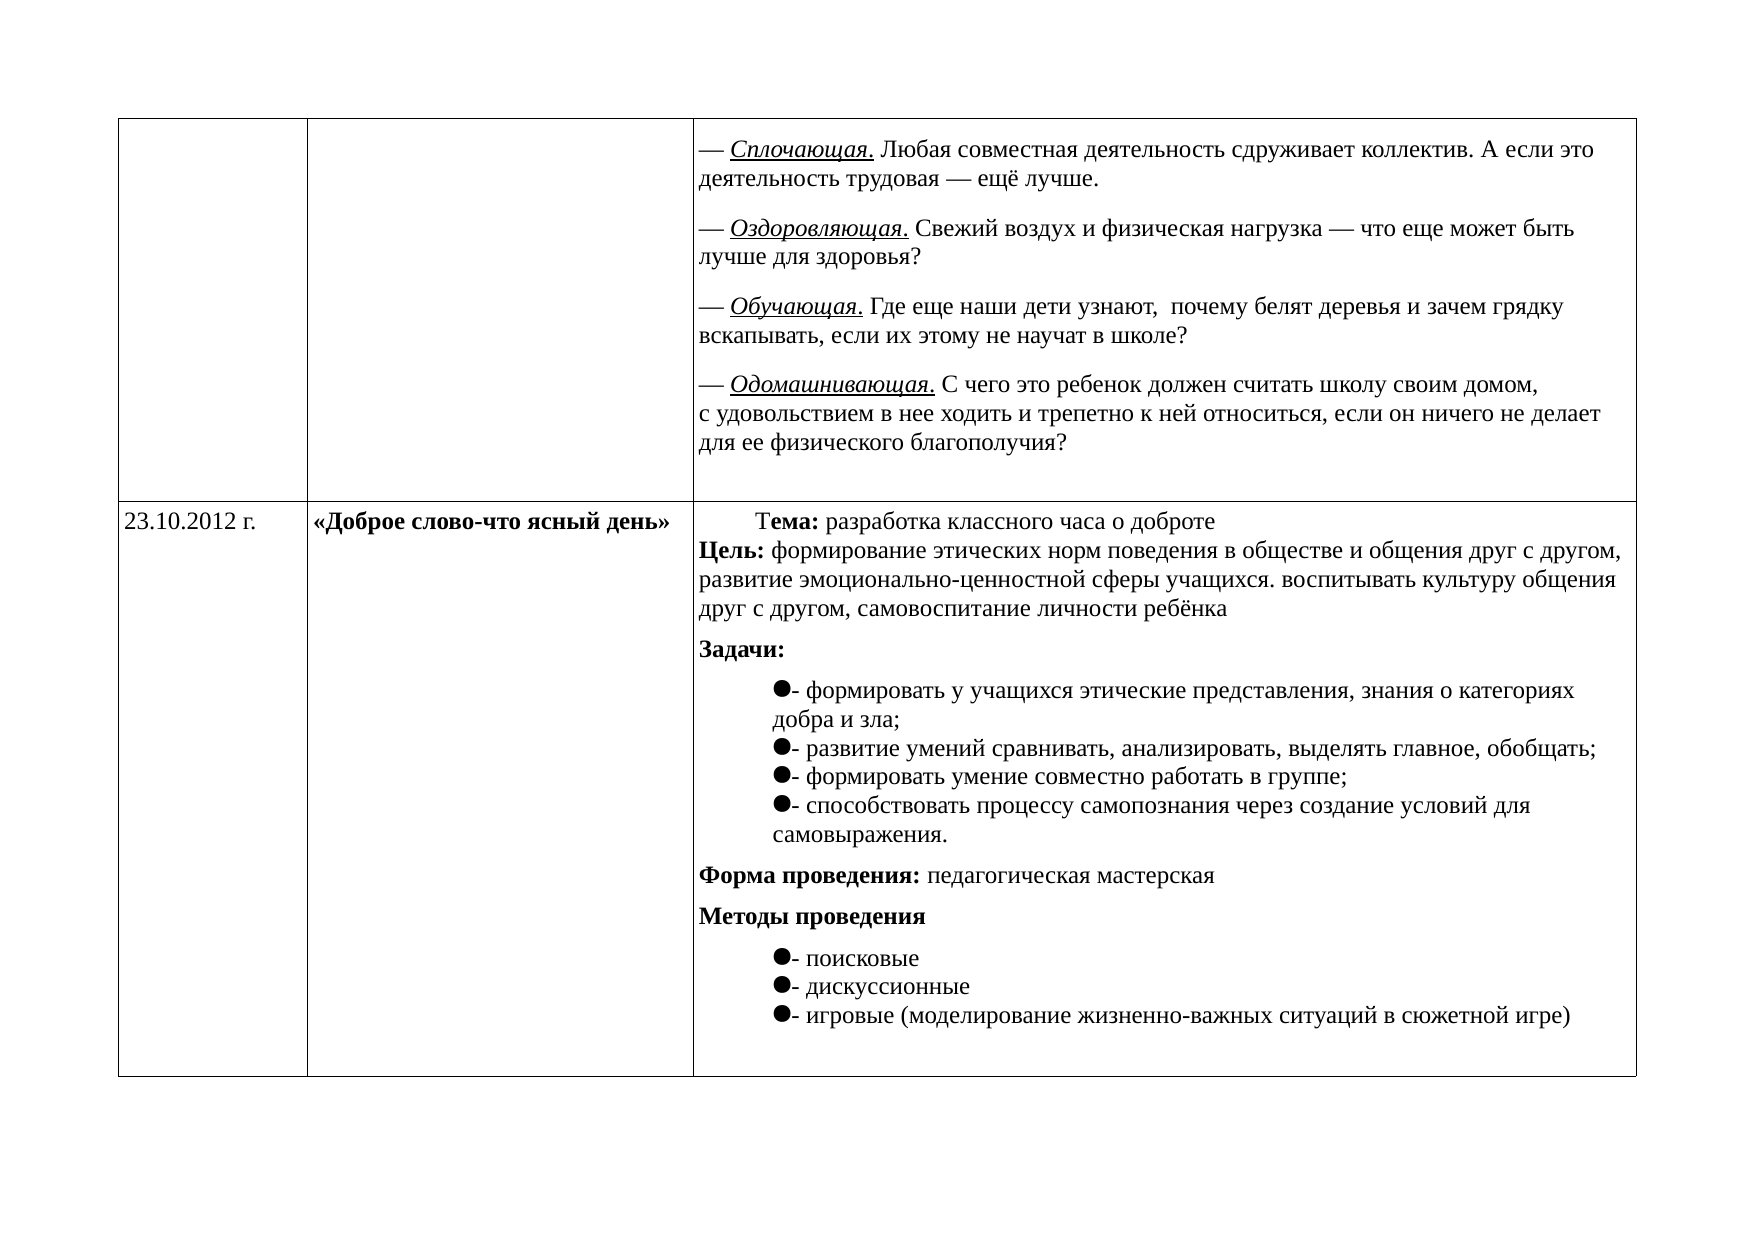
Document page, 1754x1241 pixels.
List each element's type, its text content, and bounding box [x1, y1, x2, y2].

table_cell Тема: разработка классного часа о доброте Цель: формирование этических норм поведения в обществе и общения друг с другом, развитие эмоционально-ценностной сферы учащихся. воспитывать культуру общения друг с другом, самовоспитание личности ребёнка Задачи: - формировать у учащихся этические представления, знания о категориях добра и зла; - развитие умений сравнивать, анализировать, выделять главное, обобщать; - формировать умение совместно работать в группе; - способствовать процессу самопознания через создание условий для самовыражения. Форма проведения: педагогическая мастерская Методы проведения - поисковые - дискуссионные - игровые (моделирование жизненно-важных ситуаций в сюжетной игре) [694, 502, 1636, 1076]
table_cell [119, 119, 307, 501]
table_cell — Сплочающая. Любая совместная деятельность сдруживает коллектив. А если это деятельность трудовая — ещё лучше. — Оздоровляющая. Свежий воздух и физическая нагрузка — что еще может быть лучше для здоровья? — Обучающая. Где еще наши дети узнают, почему белят деревья и зачем грядку вскапывать, если их этому не научат в школе? — Одомашнивающая. С чего это ребенок должен считать школу своим домом, с удовольствием в нее ходить и трепетно к ней относиться, если он ничего не делает для ее физического благополучия? [694, 119, 1636, 501]
table_cell «Доброе слово-что ясный день» [308, 502, 693, 1076]
table_cell 23.10.2012 г. [119, 502, 307, 1076]
table_cell [308, 119, 693, 501]
